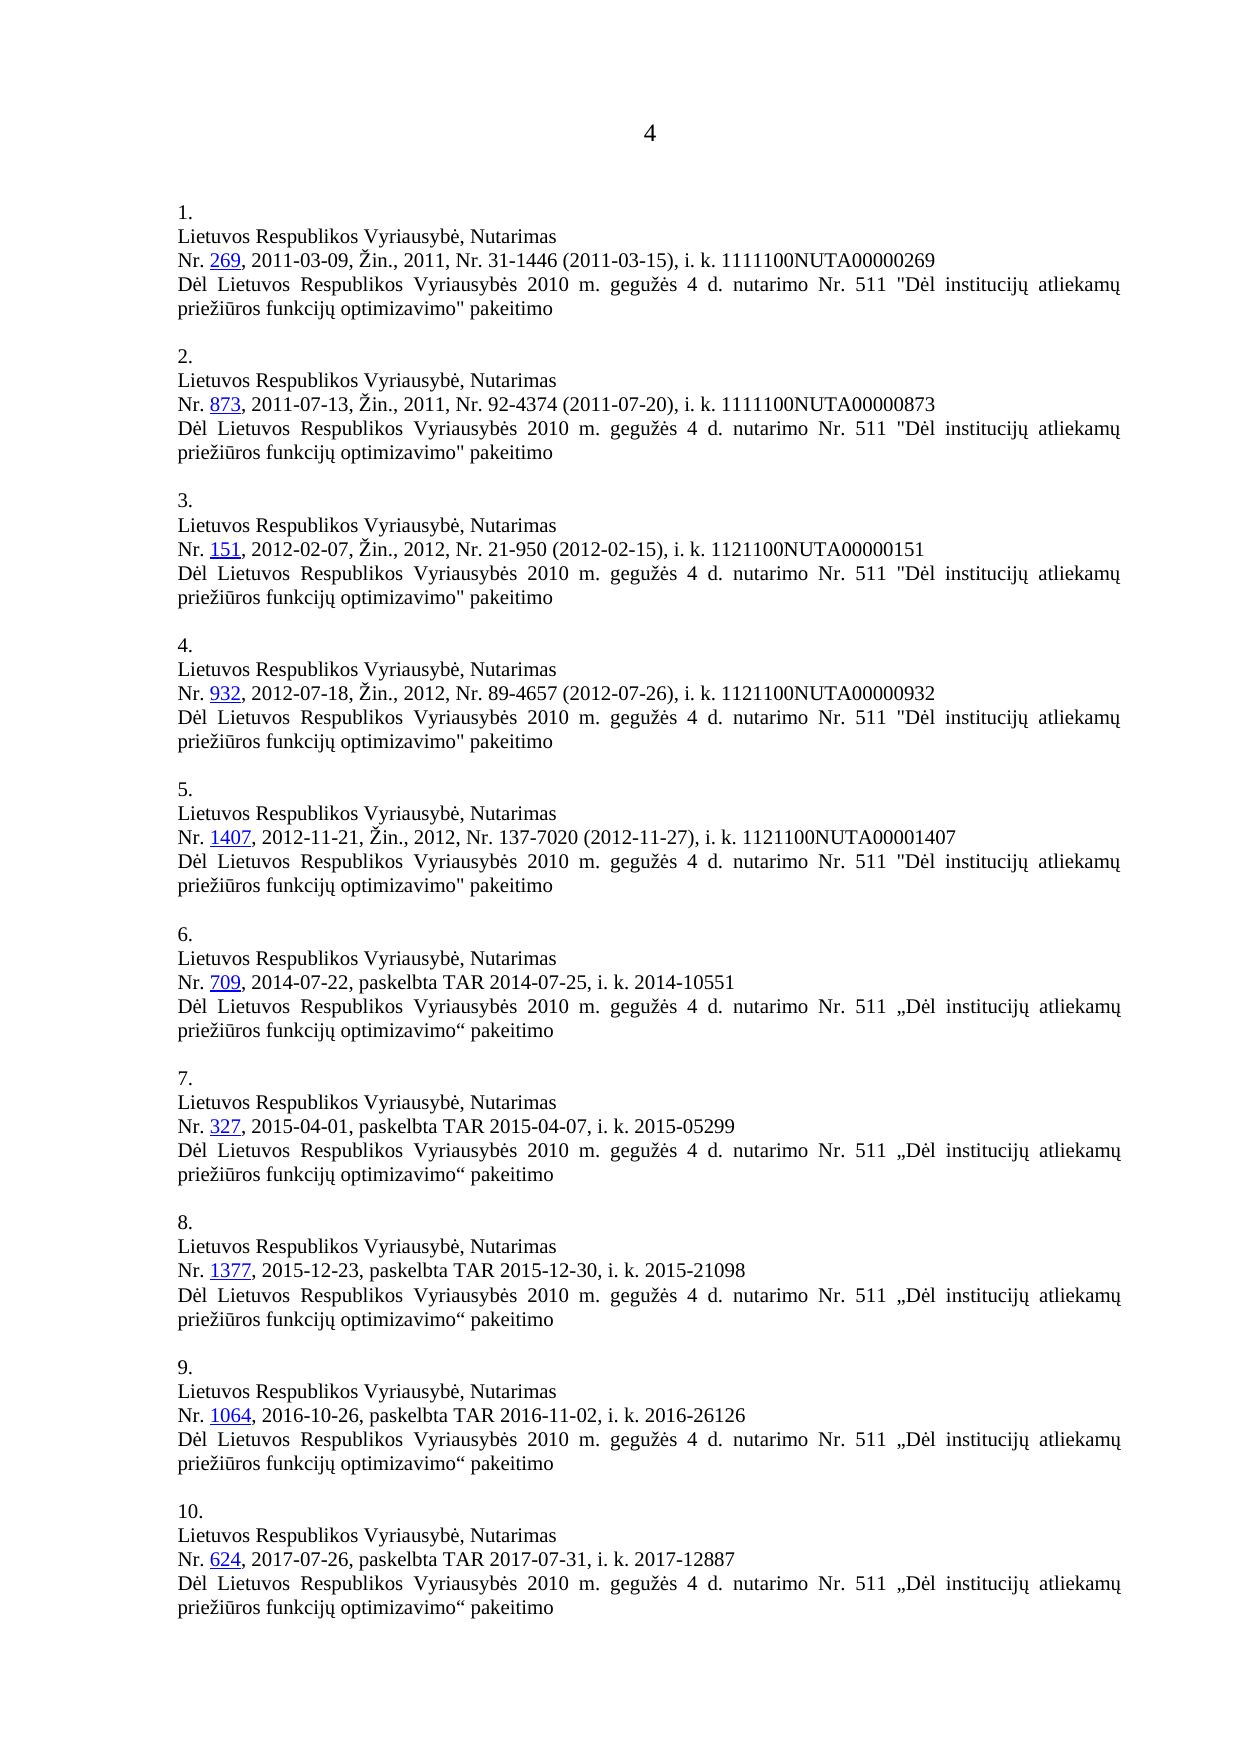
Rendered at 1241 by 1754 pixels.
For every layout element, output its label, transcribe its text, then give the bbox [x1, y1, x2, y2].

text Lietuvos Respublikos Vyriausybė, Nutarimas [177, 1234, 1122, 1258]
text Lietuvos Respublikos Vyriausybė, Nutarimas [177, 1523, 1122, 1547]
text Nr. 1407, 2012-11-21, Žin., 2012, Nr. 137-7020 (2012-11-27), i. k. 1121100NUTA00001407 [177, 825, 1122, 849]
text 3. [177, 488, 1122, 512]
text Dėl Lietuvos Respublikos Vyriausybės 2010 m. gegužės 4 d. nutarimo Nr. 511 "Dėl institucijų atliekamų priežiūros funkcijų optimizavimo" pakeitimo [177, 705, 1122, 753]
text Nr. 873, 2011-07-13, Žin., 2011, Nr. 92-4374 (2011-07-20), i. k. 1111100NUTA00000873 [177, 392, 1122, 416]
text Dėl Lietuvos Respublikos Vyriausybės 2010 m. gegužės 4 d. nutarimo Nr. 511 „Dėl institucijų atliekamų priežiūros funkcijų optimizavimo“ pakeitimo [177, 994, 1122, 1042]
text 1. [177, 200, 1122, 224]
text Dėl Lietuvos Respublikos Vyriausybės 2010 m. gegužės 4 d. nutarimo Nr. 511 "Dėl institucijų atliekamų priežiūros funkcijų optimizavimo" pakeitimo [177, 272, 1122, 320]
text Dėl Lietuvos Respublikos Vyriausybės 2010 m. gegužės 4 d. nutarimo Nr. 511 "Dėl institucijų atliekamų priežiūros funkcijų optimizavimo" pakeitimo [177, 416, 1122, 464]
text Nr. 327, 2015-04-01, paskelbta TAR 2015-04-07, i. k. 2015-05299 [177, 1114, 1122, 1138]
text Dėl Lietuvos Respublikos Vyriausybės 2010 m. gegužės 4 d. nutarimo Nr. 511 „Dėl institucijų atliekamų priežiūros funkcijų optimizavimo“ pakeitimo [177, 1138, 1122, 1186]
text Nr. 151, 2012-02-07, Žin., 2012, Nr. 21-950 (2012-02-15), i. k. 1121100NUTA00000151 [177, 537, 1122, 561]
text Nr. 1377, 2015-12-23, paskelbta TAR 2015-12-30, i. k. 2015-21098 [177, 1258, 1122, 1282]
text Lietuvos Respublikos Vyriausybė, Nutarimas [177, 1379, 1122, 1403]
text Nr. 1064, 2016-10-26, paskelbta TAR 2016-11-02, i. k. 2016-26126 [177, 1403, 1122, 1427]
text 7. [177, 1066, 1122, 1090]
text Lietuvos Respublikos Vyriausybė, Nutarimas [177, 946, 1122, 970]
text 10. [177, 1499, 1122, 1523]
text 4. [177, 633, 1122, 657]
text 9. [177, 1355, 1122, 1379]
text Lietuvos Respublikos Vyriausybė, Nutarimas [177, 1090, 1122, 1114]
text Dėl Lietuvos Respublikos Vyriausybės 2010 m. gegužės 4 d. nutarimo Nr. 511 „Dėl institucijų atliekamų priežiūros funkcijų optimizavimo“ pakeitimo [177, 1571, 1122, 1619]
text 8. [177, 1210, 1122, 1234]
text Nr. 709, 2014-07-22, paskelbta TAR 2014-07-25, i. k. 2014-10551 [177, 970, 1122, 994]
text Nr. 624, 2017-07-26, paskelbta TAR 2017-07-31, i. k. 2017-12887 [177, 1547, 1122, 1571]
text Lietuvos Respublikos Vyriausybė, Nutarimas [177, 801, 1122, 825]
text Lietuvos Respublikos Vyriausybė, Nutarimas [177, 368, 1122, 392]
text Nr. 269, 2011-03-09, Žin., 2011, Nr. 31-1446 (2011-03-15), i. k. 1111100NUTA00000269 [177, 248, 1122, 272]
text 5. [177, 777, 1122, 801]
text 2. [177, 344, 1122, 368]
text 6. [177, 922, 1122, 946]
text Dėl Lietuvos Respublikos Vyriausybės 2010 m. gegužės 4 d. nutarimo Nr. 511 "Dėl institucijų atliekamų priežiūros funkcijų optimizavimo" pakeitimo [177, 849, 1122, 897]
text Dėl Lietuvos Respublikos Vyriausybės 2010 m. gegužės 4 d. nutarimo Nr. 511 "Dėl institucijų atliekamų priežiūros funkcijų optimizavimo" pakeitimo [177, 561, 1122, 609]
text Lietuvos Respublikos Vyriausybė, Nutarimas [177, 657, 1122, 681]
text Dėl Lietuvos Respublikos Vyriausybės 2010 m. gegužės 4 d. nutarimo Nr. 511 „Dėl institucijų atliekamų priežiūros funkcijų optimizavimo“ pakeitimo [177, 1427, 1122, 1475]
text Nr. 932, 2012-07-18, Žin., 2012, Nr. 89-4657 (2012-07-26), i. k. 1121100NUTA00000932 [177, 681, 1122, 705]
text Dėl Lietuvos Respublikos Vyriausybės 2010 m. gegužės 4 d. nutarimo Nr. 511 „Dėl institucijų atliekamų priežiūros funkcijų optimizavimo“ pakeitimo [177, 1282, 1122, 1331]
text Lietuvos Respublikos Vyriausybė, Nutarimas [177, 512, 1122, 537]
text Lietuvos Respublikos Vyriausybė, Nutarimas [177, 224, 1122, 248]
